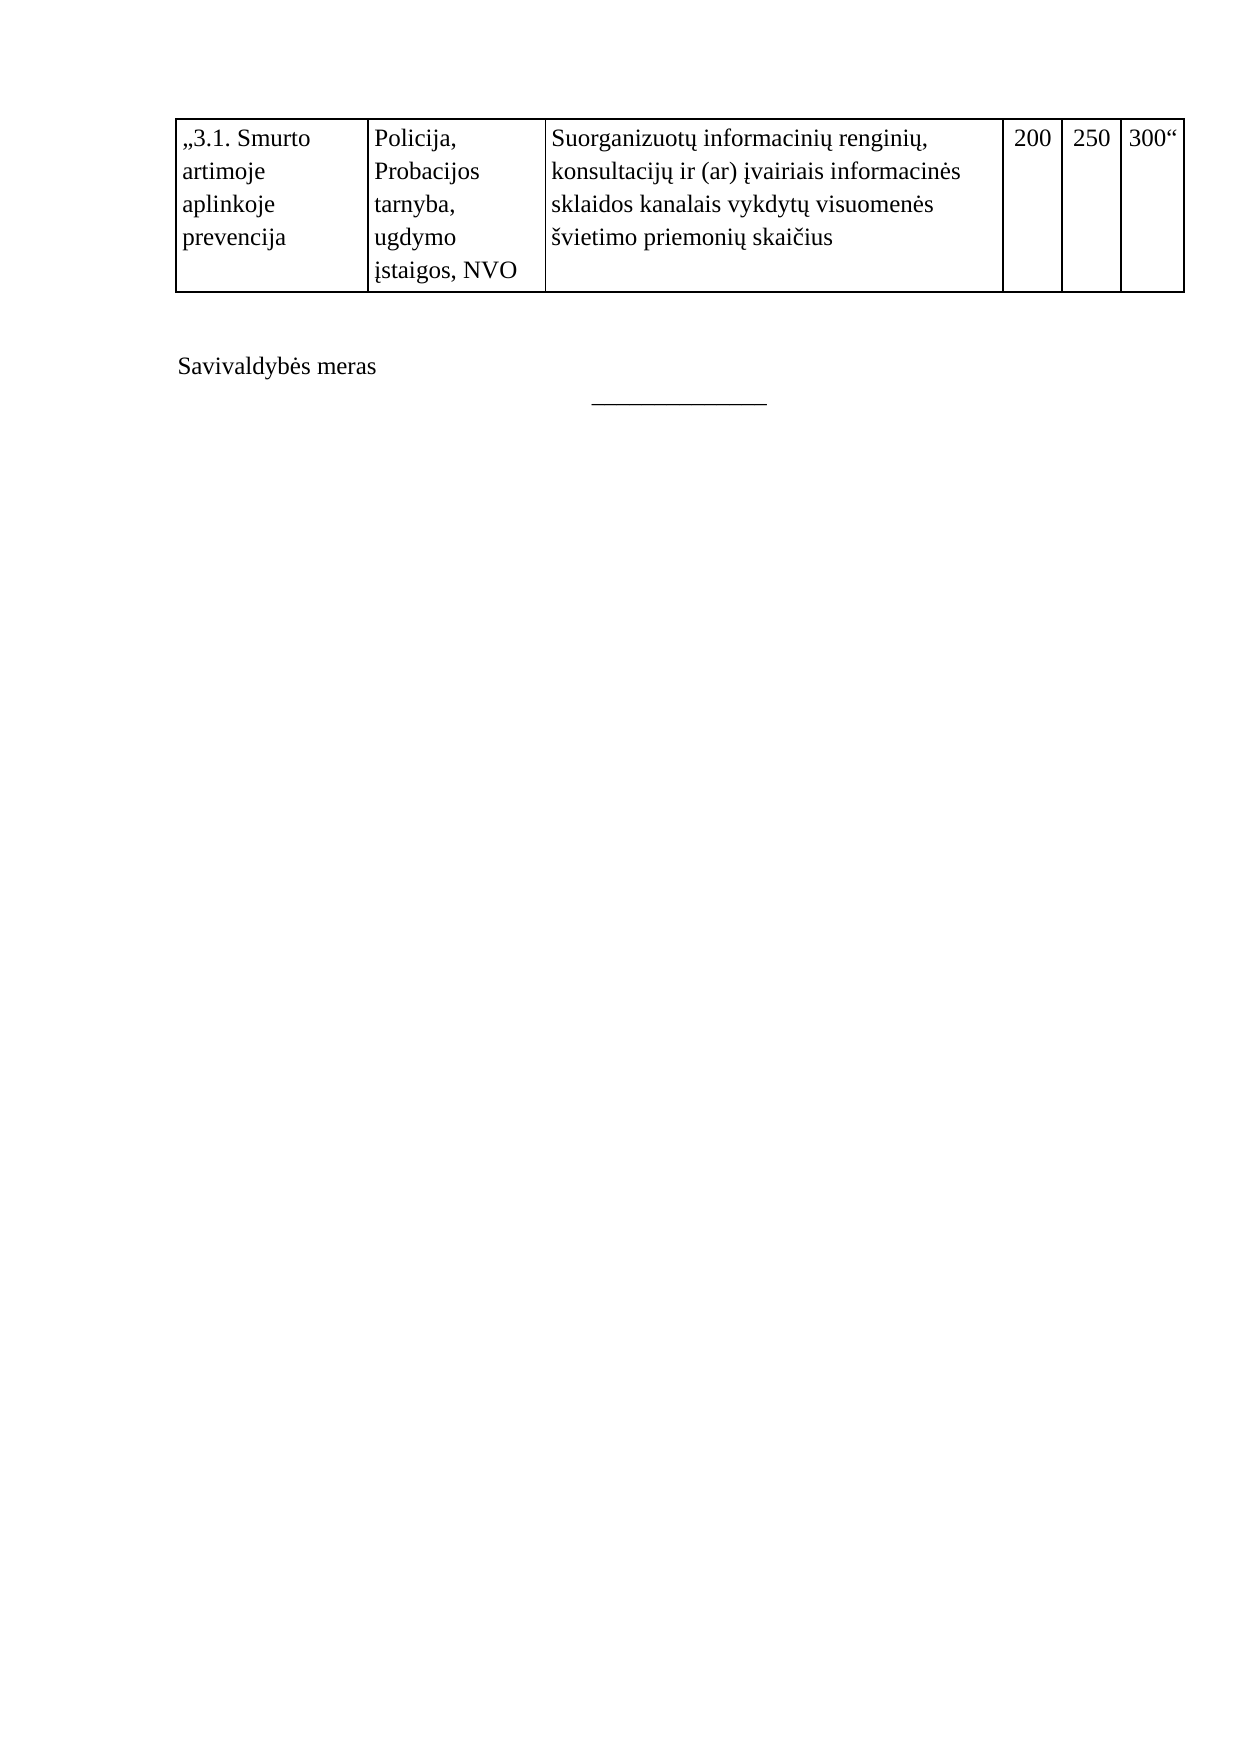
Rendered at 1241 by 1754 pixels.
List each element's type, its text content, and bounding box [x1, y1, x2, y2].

table_header 250 [1063, 120, 1120, 291]
text Savivaldybės meras [177, 351, 1181, 379]
table_header „3.1. Smurto artimoje aplinkoje prevencija [177, 120, 367, 291]
table_header Suorganizuotų informacinių renginių, konsultacijų ir (ar) įvairiais informacinės sklaidos kanalais vykdytų visuomenės švietimo priemonių skaičius [546, 120, 1002, 291]
text ______________ [177, 379, 1181, 408]
table_header 200 [1004, 120, 1061, 291]
table_header 300“ [1122, 120, 1183, 291]
table_header Policija, Probacijos tarnyba, ugdymo įstaigos, NVO [369, 120, 545, 291]
